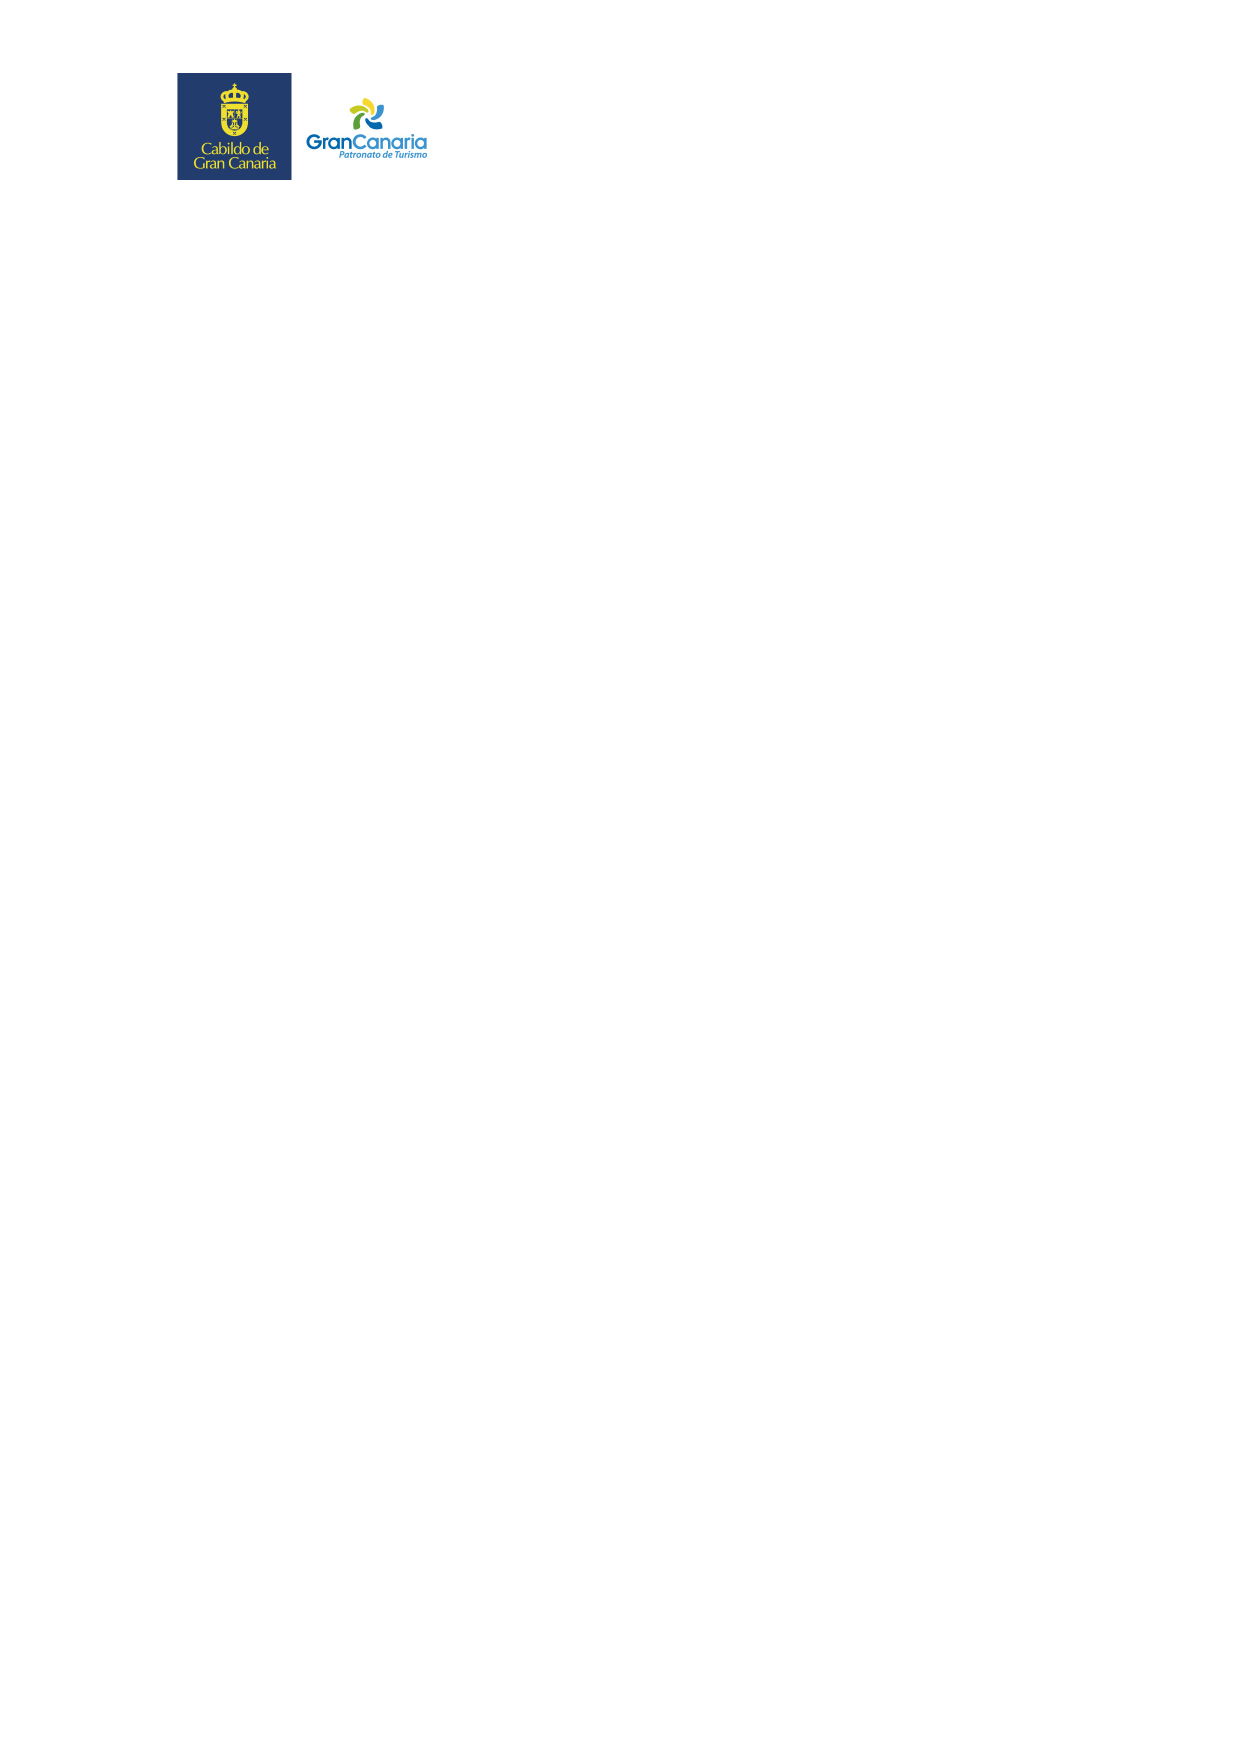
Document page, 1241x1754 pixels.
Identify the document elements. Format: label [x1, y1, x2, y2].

picture [177, 73, 448, 180]
